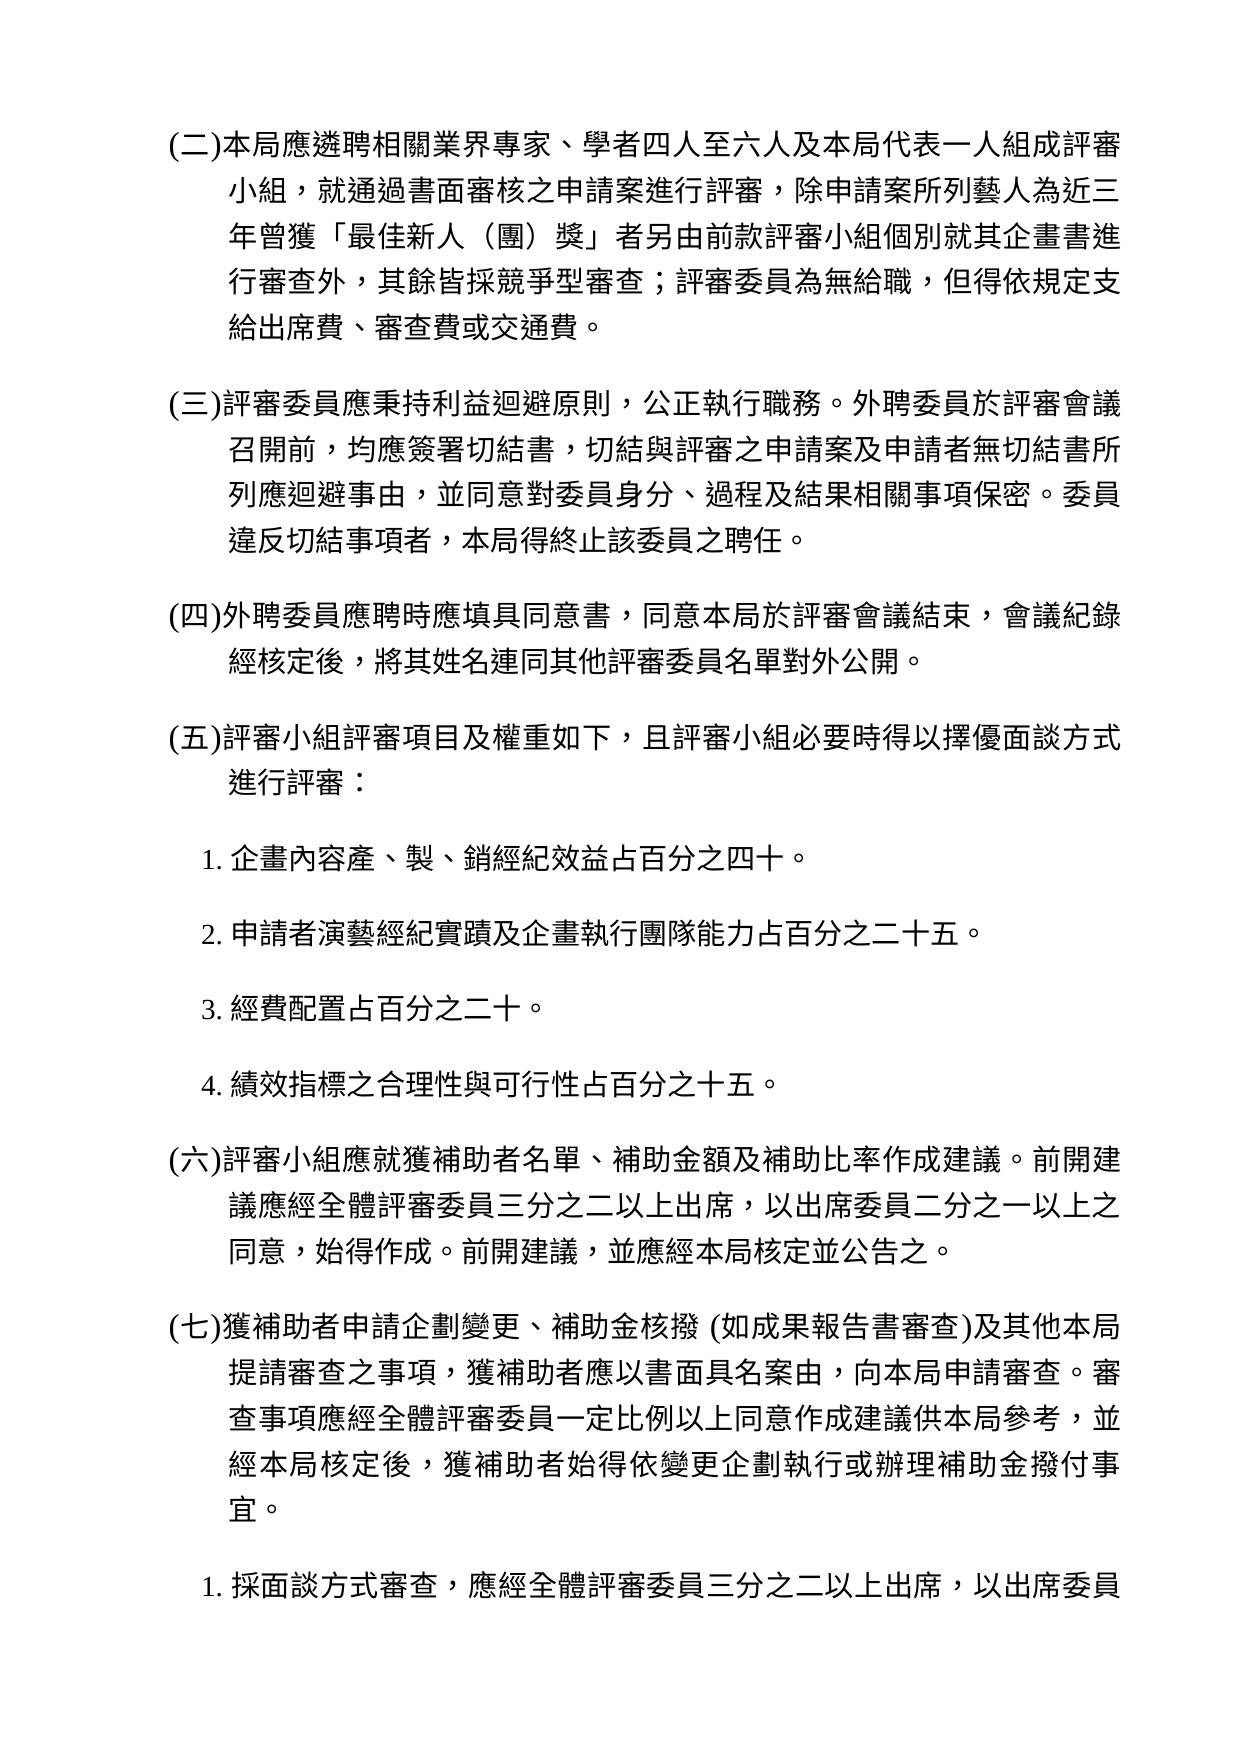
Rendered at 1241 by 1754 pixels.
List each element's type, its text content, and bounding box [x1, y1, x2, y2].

text (七)獲補助者申請企劃變更、補助金核撥 (如成果報告書審查)及其他本局提請審查之事項，獲補助者應以書面具名案由，向本局申請審查。審查事項應經全體評審委員一定比例以上同意作成建議供本局參考，並經本局核定後，獲補助者始得依變更企劃執行或辦理補助金撥付事宜。 [168, 1300, 1122, 1529]
text (六)評審小組應就獲補助者名單、補助金額及補助比率作成建議。前開建議應經全體評審委員三分之二以上出席，以出席委員二分之一以上之同意，始得作成。前開建議，並應經本局核定並公告之。 [168, 1133, 1122, 1271]
text (三)評審委員應秉持利益迴避原則，公正執行職務。外聘委員於評審會議召開前，均應簽署切結書，切結與評審之申請案及申請者無切結書所列應迴避事由，並同意對委員身分、過程及結果相關事項保密。委員違反切結事項者，本局得終止該委員之聘任。 [168, 377, 1122, 560]
text (五)評審小組評審項目及權重如下，且評審小組必要時得以擇優面談方式進行評審： [168, 711, 1122, 802]
text 1. 採面談方式審查，應經全體評審委員三分之二以上出席，以出席委員 [201, 1559, 1122, 1604]
text 4. 績效指標之合理性與可行性占百分之十五。 [201, 1058, 1122, 1104]
text 3. 經費配置占百分之二十。 [201, 982, 1122, 1028]
text (二)本局應遴聘相關業界專家、學者四人至六人及本局代表一人組成評審小組，就通過書面審核之申請案進行評審，除申請案所列藝人為近三年曾獲「最佳新人（團）獎」者另由前款評審小組個別就其企畫書進行審查外，其餘皆採競爭型審查；評審委員為無給職，但得依規定支給出席費、審查費或交通費。 [168, 118, 1122, 347]
text 1. 企畫內容產、製、銷經紀效益占百分之四十。 [201, 832, 1122, 878]
text (四)外聘委員應聘時應填具同意書，同意本局於評審會議結束，會議紀錄經核定後，將其姓名連同其他評審委員名單對外公開。 [168, 589, 1122, 681]
text 2. 申請者演藝經紀實蹟及企畫執行團隊能力占百分之二十五。 [201, 907, 1122, 953]
